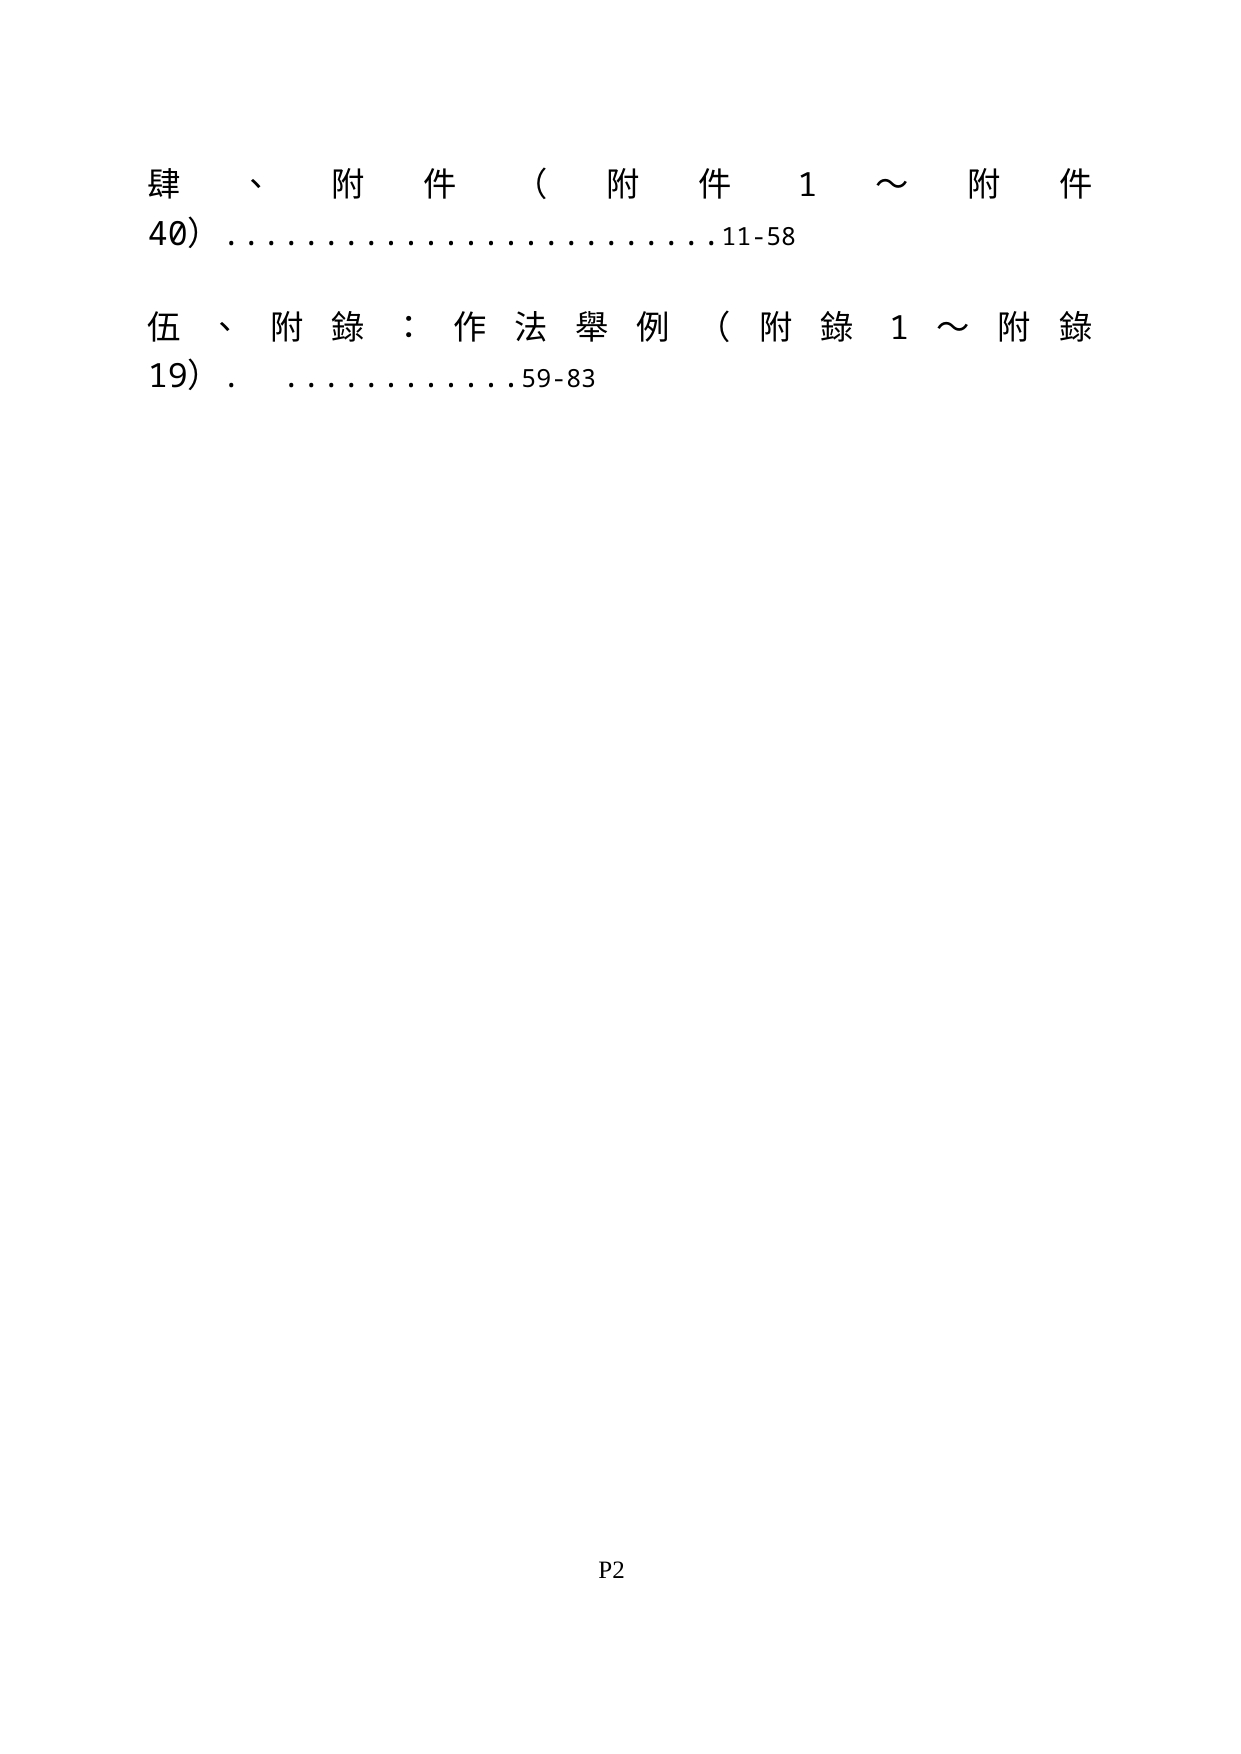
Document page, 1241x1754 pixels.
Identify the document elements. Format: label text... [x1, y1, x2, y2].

text 伍、附錄：作法舉例（附錄1～附錄19）. ............59-83 [148, 301, 1092, 397]
text 肆、附件（附件1～附件40）.........................11-58 [148, 158, 1092, 255]
